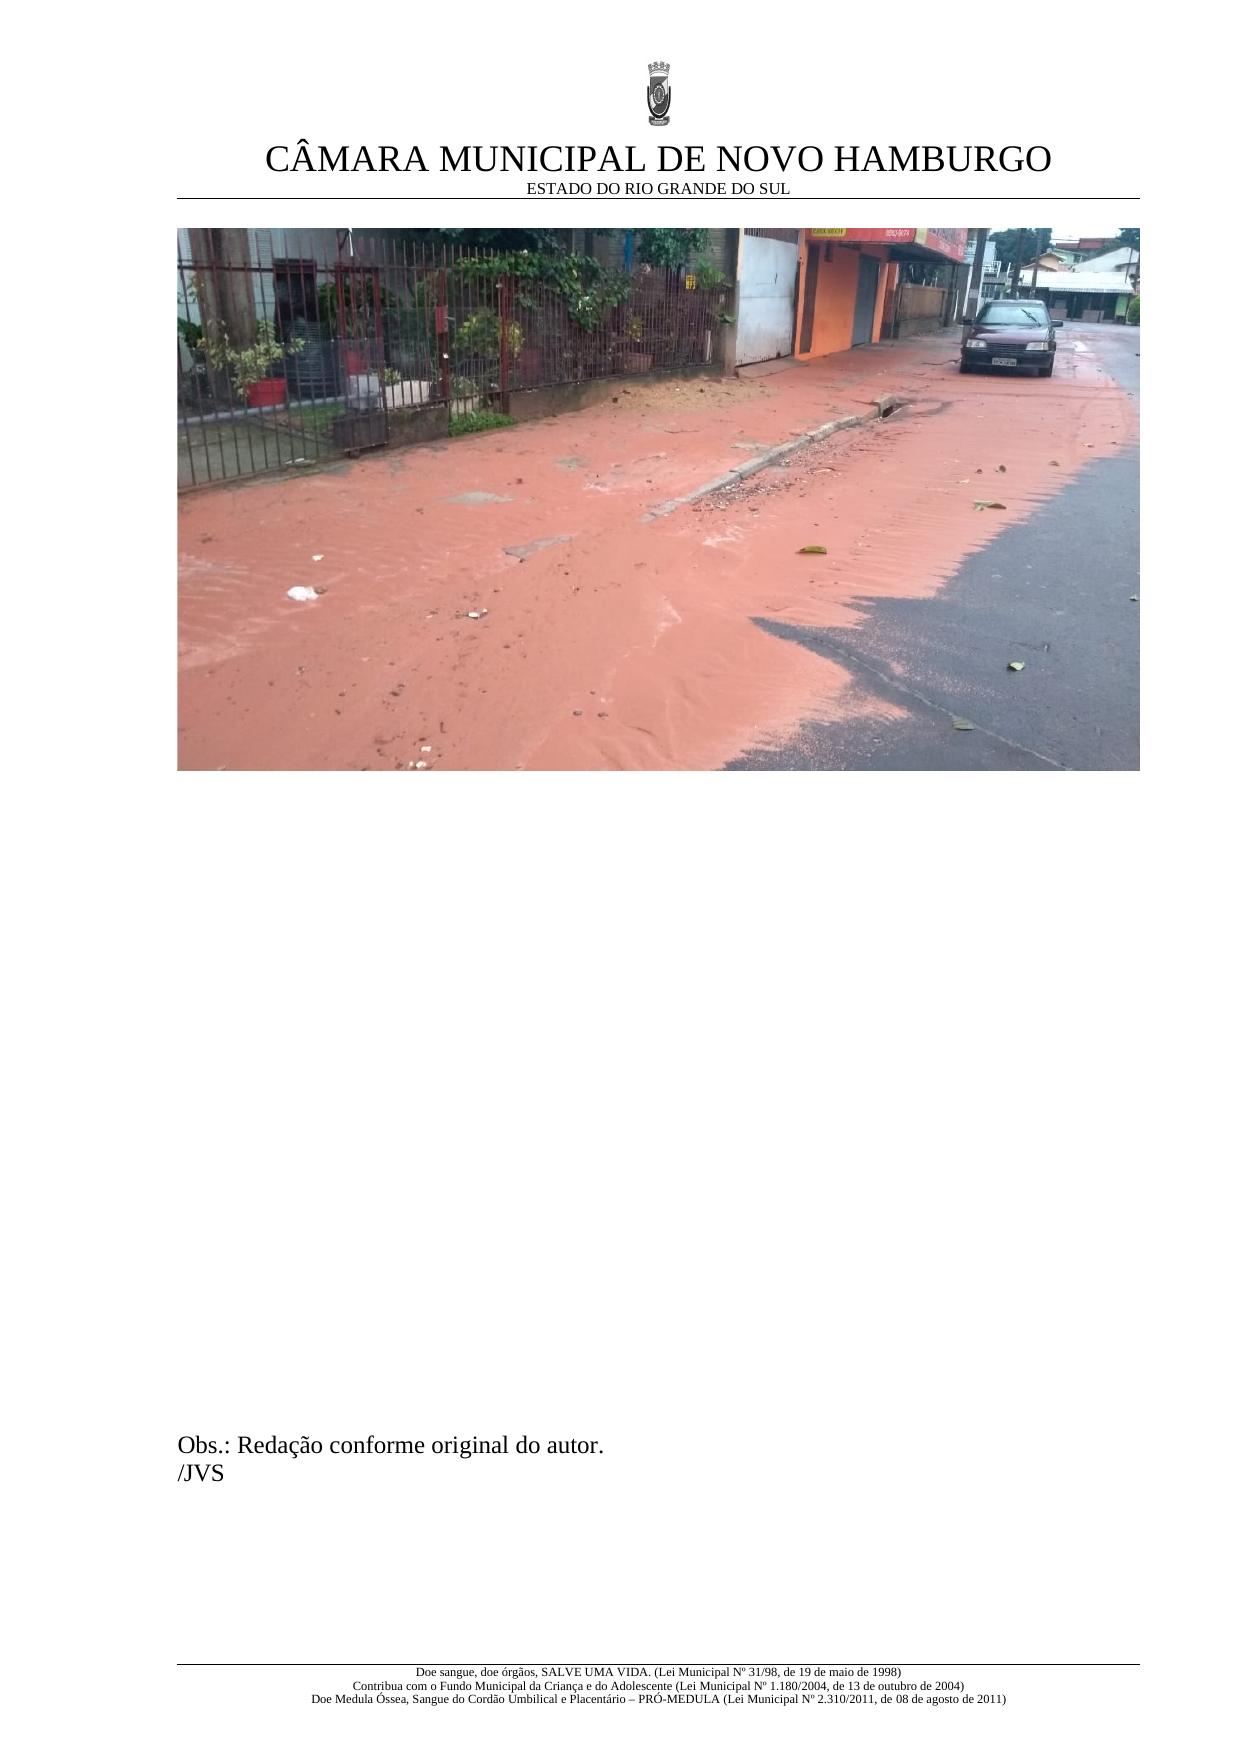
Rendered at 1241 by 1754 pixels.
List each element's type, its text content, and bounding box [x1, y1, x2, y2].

picture [177, 228, 1140, 771]
text Obs.: Redação conforme original do autor. [177, 1431, 1140, 1459]
text /JVS [177, 1459, 1140, 1487]
